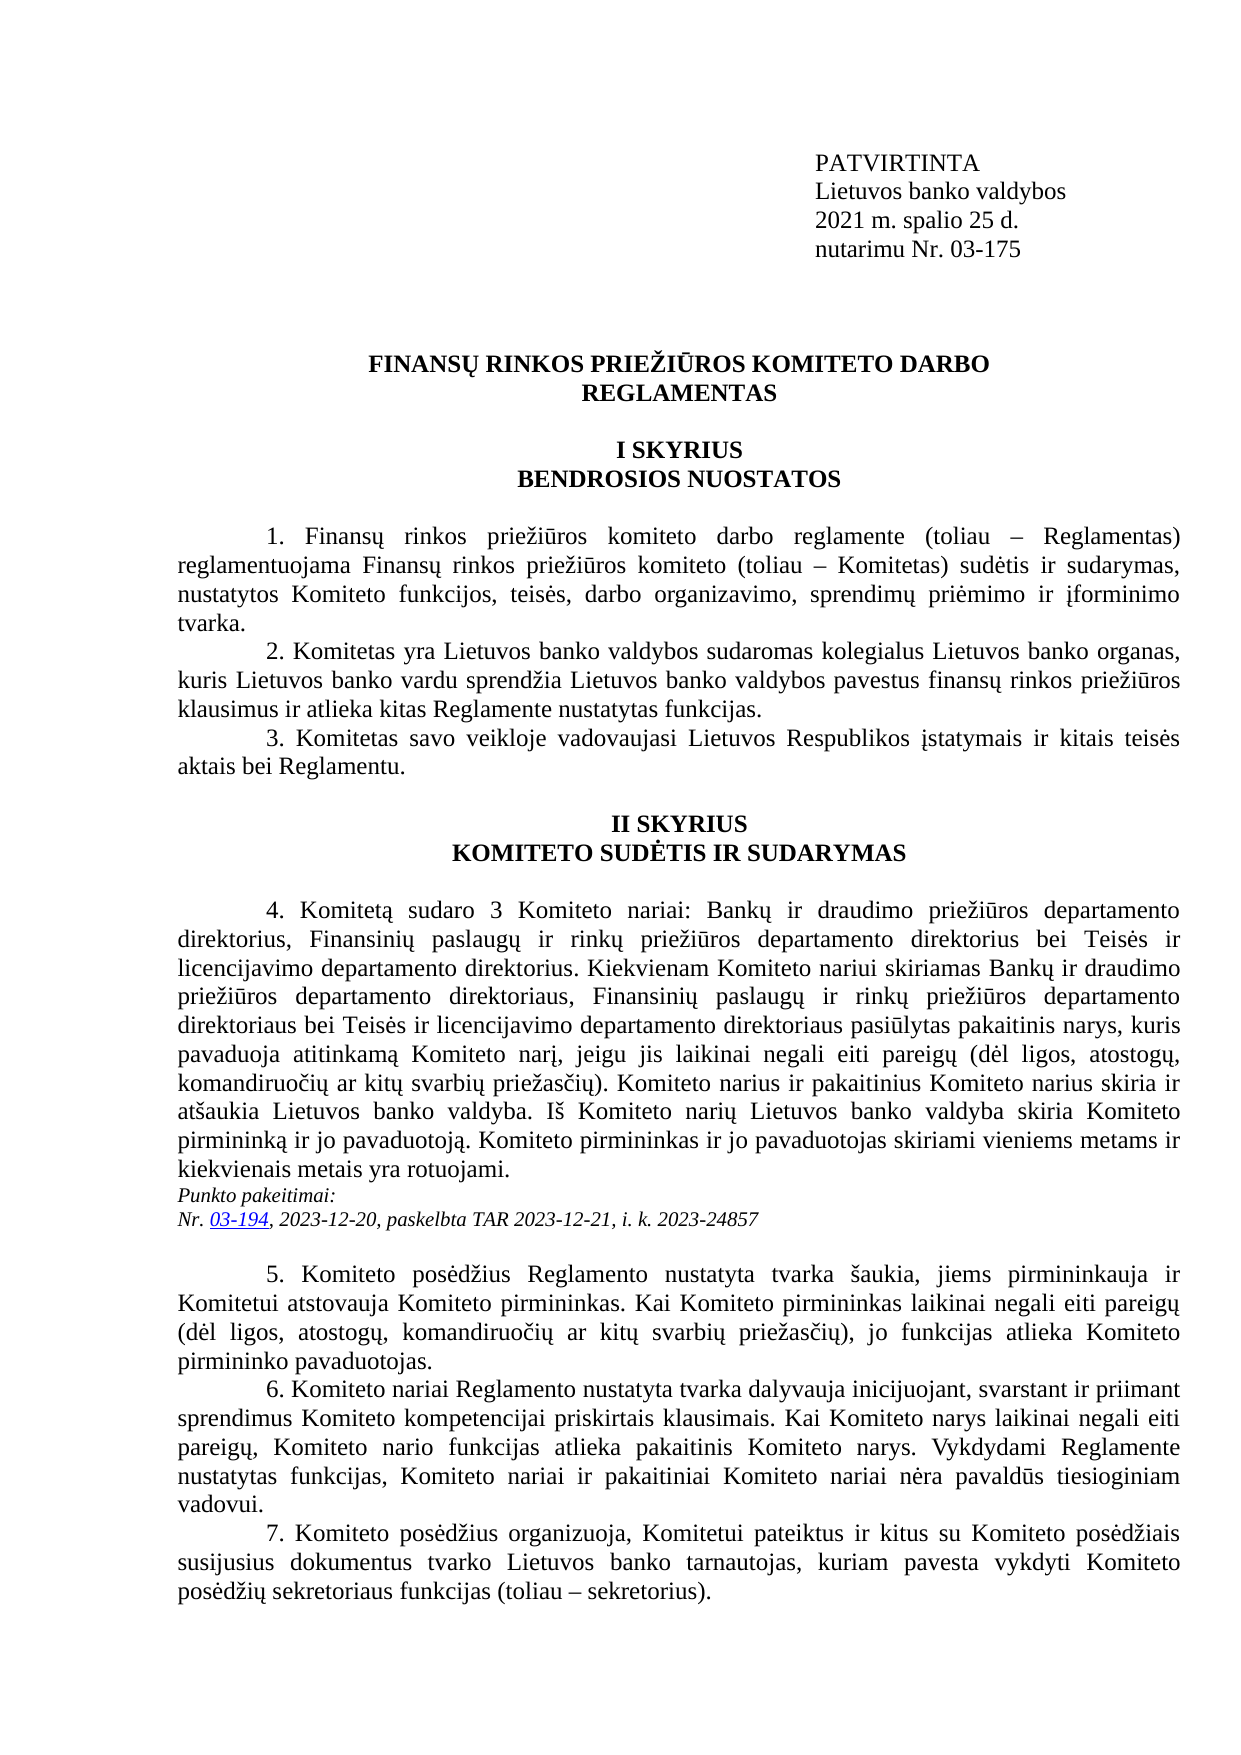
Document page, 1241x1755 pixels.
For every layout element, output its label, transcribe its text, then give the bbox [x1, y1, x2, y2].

text II SKYRIUS [177, 809, 1181, 838]
text 2. Komitetas yra Lietuvos banko valdybos sudaromas kolegialus Lietuvos banko organas, kuris Lietuvos banko vardu sprendžia Lietuvos banko valdybos pavestus finansų rinkos priežiūros klausimus ir atlieka kitas Reglamente nustatytas funkcijas. [177, 636, 1181, 723]
text 6. Komiteto nariai Reglamento nustatyta tvarka dalyvauja inicijuojant, svarstant ir priimant sprendimus Komiteto kompetencijai priskirtais klausimais. Kai Komiteto narys laikinai negali eiti pareigų, Komiteto nario funkcijas atlieka pakaitinis Komiteto narys. Vykdydami Reglamente nustatytas funkcijas, Komiteto nariai ir pakaitiniai Komiteto nariai nėra pavaldūs tiesioginiam vadovui. [177, 1374, 1181, 1518]
text 3. Komitetas savo veikloje vadovaujasi Lietuvos Respublikos įstatymais ir kitais teisės aktais bei Reglamentu. [177, 723, 1181, 780]
text nutarimu Nr. 03-175 [815, 234, 1193, 263]
text Nr. 03-194, 2023-12-20, paskelbta TAR 2023-12-21, i. k. 2023-24857 [177, 1207, 1181, 1231]
text 2021 m. spalio 25 d. [815, 205, 1193, 234]
text BENDROSIOS NUOSTATOS [177, 464, 1181, 493]
text KOMITETO SUDĖTIS IR SUDARYMAS [177, 838, 1181, 866]
text Lietuvos banko valdybos [815, 176, 1193, 205]
text REGLAMENTAS [177, 378, 1181, 406]
text 5. Komiteto posėdžius Reglamento nustatyta tvarka šaukia, jiems pirmininkauja ir Komitetui atstovauja Komiteto pirmininkas. Kai Komiteto pirmininkas laikinai negali eiti pareigų (dėl ligos, atostogų, komandiruočių ar kitų svarbių priežasčių), jo funkcijas atlieka Komiteto pirmininko pavaduotojas. [177, 1259, 1181, 1374]
text PATVIRTINTA [815, 148, 1193, 176]
text 7. Komiteto posėdžius organizuoja, Komitetui pateiktus ir kitus su Komiteto posėdžiais susijusius dokumentus tvarko Lietuvos banko tarnautojas, kuriam pavesta vykdyti Komiteto posėdžių sekretoriaus funkcijas (toliau – sekretorius). [177, 1518, 1181, 1604]
text FINANSŲ RINKOS Priežiūros komiteto darbo [177, 349, 1181, 378]
text Punkto pakeitimai: [177, 1183, 1181, 1207]
text I SKYRIUS [177, 435, 1181, 464]
text 1. Finansų rinkos priežiūros komiteto darbo reglamente (toliau – Reglamentas) reglamentuojama Finansų rinkos priežiūros komiteto (toliau – Komitetas) sudėtis ir sudarymas, nustatytos Komiteto funkcijos, teisės, darbo organizavimo, sprendimų priėmimo ir įforminimo tvarka. [177, 521, 1181, 636]
text 4. Komitetą sudaro 3 Komiteto nariai: Bankų ir draudimo priežiūros departamento direktorius, Finansinių paslaugų ir rinkų priežiūros departamento direktorius bei Teisės ir licencijavimo departamento direktorius. Kiekvienam Komiteto nariui skiriamas Bankų ir draudimo priežiūros departamento direktoriaus, Finansinių paslaugų ir rinkų priežiūros departamento direktoriaus bei Teisės ir licencijavimo departamento direktoriaus pasiūlytas pakaitinis narys, kuris pavaduoja atitinkamą Komiteto narį, jeigu jis laikinai negali eiti pareigų (dėl ligos, atostogų, komandiruočių ar kitų svarbių priežasčių). Komiteto narius ir pakaitinius Komiteto narius skiria ir atšaukia Lietuvos banko valdyba. Iš Komiteto narių Lietuvos banko valdyba skiria Komiteto pirmininką ir jo pavaduotoją. Komiteto pirmininkas ir jo pavaduotojas skiriami vieniems metams ir kiekvienais metais yra rotuojami. [177, 895, 1181, 1183]
